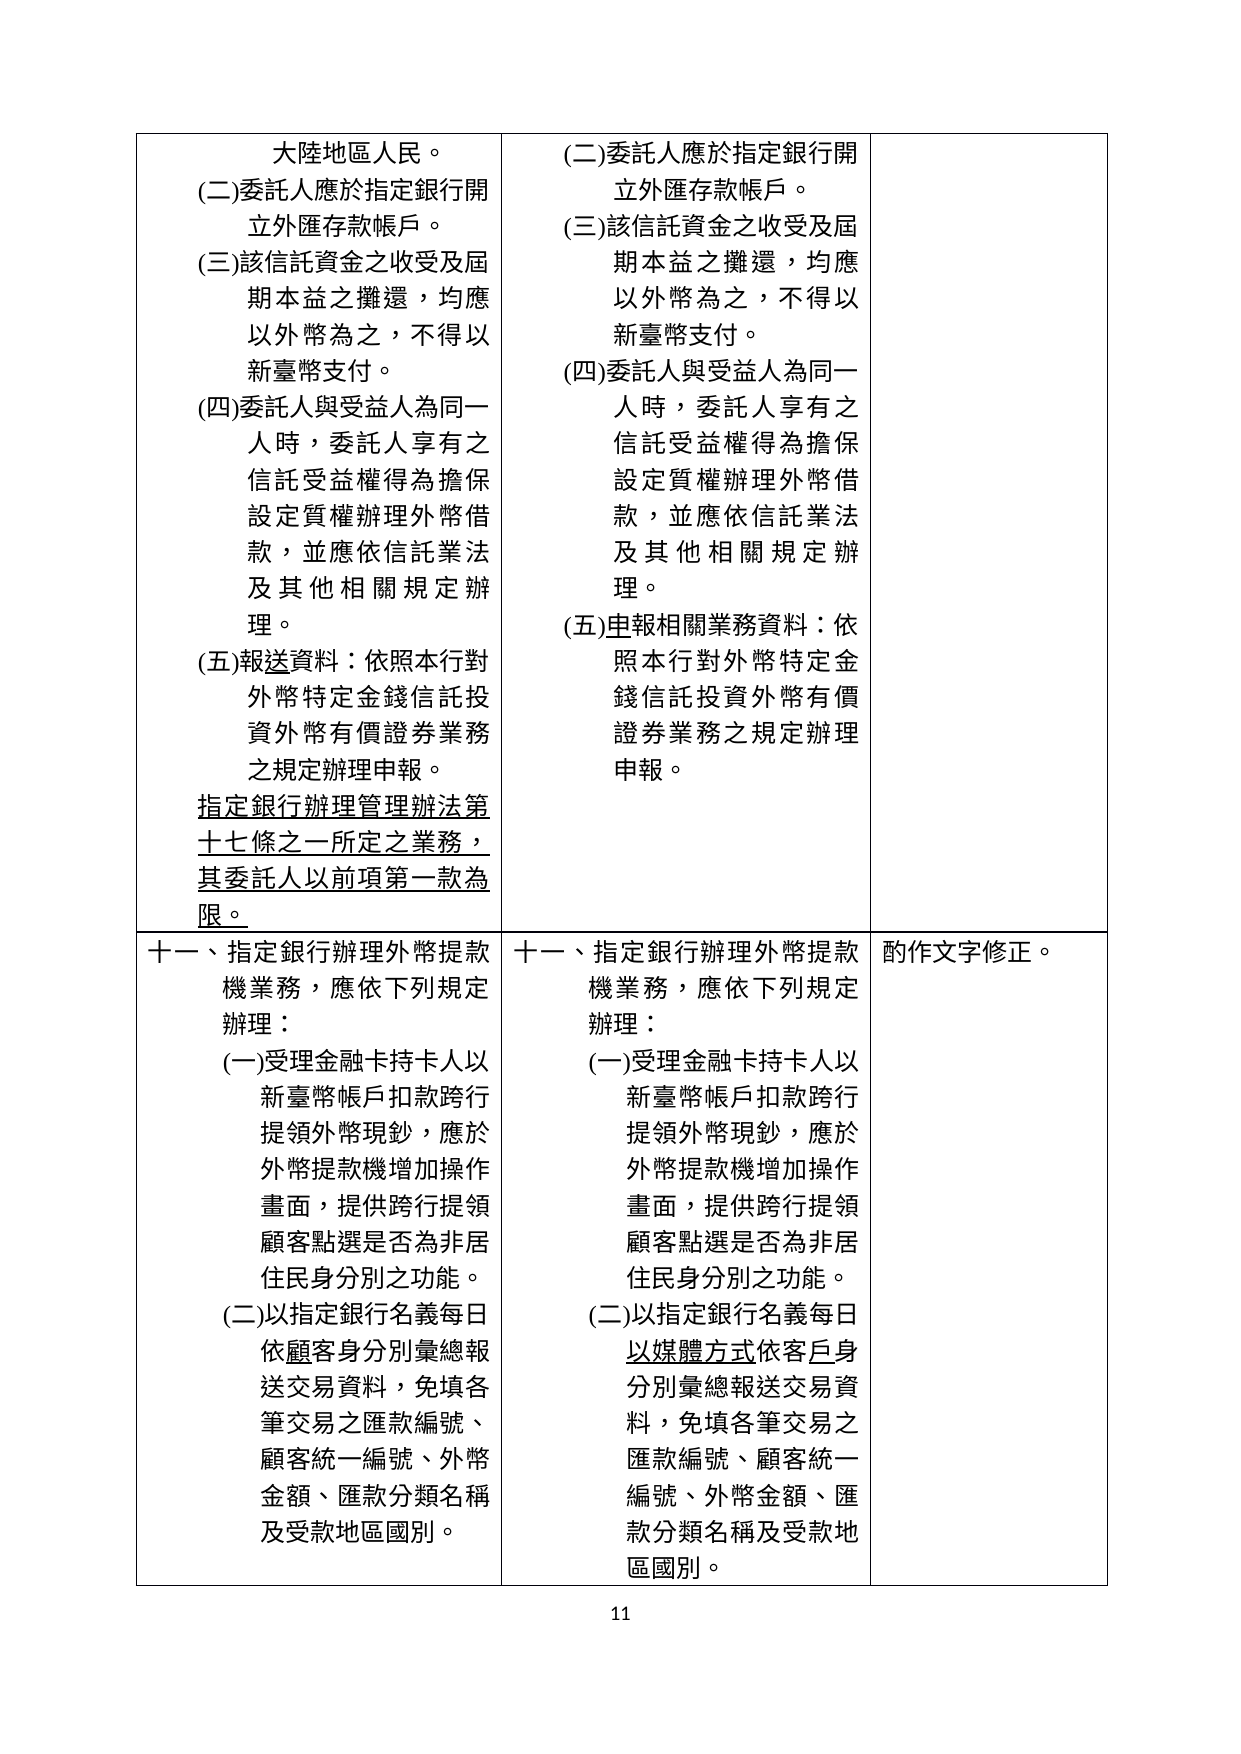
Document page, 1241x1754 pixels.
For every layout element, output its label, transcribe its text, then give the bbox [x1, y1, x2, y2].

table_cell 十一、指定銀行辦理外幣提款機業務，應依下列規定辦理： (一)受理金融卡持卡人以新臺幣帳戶扣款跨行提領外幣現鈔，應於外幣提款機增加操作畫面，提供跨行提領顧客點選是否為非居住民身分別之功能。 (二)以指定銀行名義每日依顧客身分別彙總報送交易資料，免填各筆交易之匯款編號、顧客統一編號、外幣金額、匯款分類名稱及受款地區國別。 [137, 933, 501, 1585]
table_cell 大陸地區人民。 (二)委託人應於指定銀行開立外匯存款帳戶。 (三)該信託資金之收受及屆期本益之攤還，均應以外幣為之，不得以新臺幣支付。 (四)委託人與受益人為同一人時，委託人享有之信託受益權得為擔保設定質權辦理外幣借款，並應依信託業法及其他相關規定辦理。 (五)報送資料：依照本行對外幣特定金錢信託投資外幣有價證券業務之規定辦理申報。 指定銀行辦理管理辦法第十七條之一所定之業務，其委託人以前項第一款為限。 [137, 134, 501, 931]
table_cell [871, 134, 1107, 931]
table_cell (二)委託人應於指定銀行開立外匯存款帳戶。 (三)該信託資金之收受及屆期本益之攤還，均應以外幣為之，不得以新臺幣支付。 (四)委託人與受益人為同一人時，委託人享有之信託受益權得為擔保設定質權辦理外幣借款，並應依信託業法及其他相關規定辦理。 (五)申報相關業務資料：依照本行對外幣特定金錢信託投資外幣有價證券業務之規定辦理申報。 [502, 134, 870, 931]
table_cell 十一、指定銀行辦理外幣提款機業務，應依下列規定辦理： (一)受理金融卡持卡人以新臺幣帳戶扣款跨行提領外幣現鈔，應於外幣提款機增加操作畫面，提供跨行提領顧客點選是否為非居住民身分別之功能。 (二)以指定銀行名義每日以媒體方式依客戶身分別彙總報送交易資料，免填各筆交易之匯款編號、顧客統一編號、外幣金額、匯款分類名稱及受款地區國別。 [502, 933, 870, 1585]
table_cell 酌作文字修正。 [871, 933, 1107, 1585]
